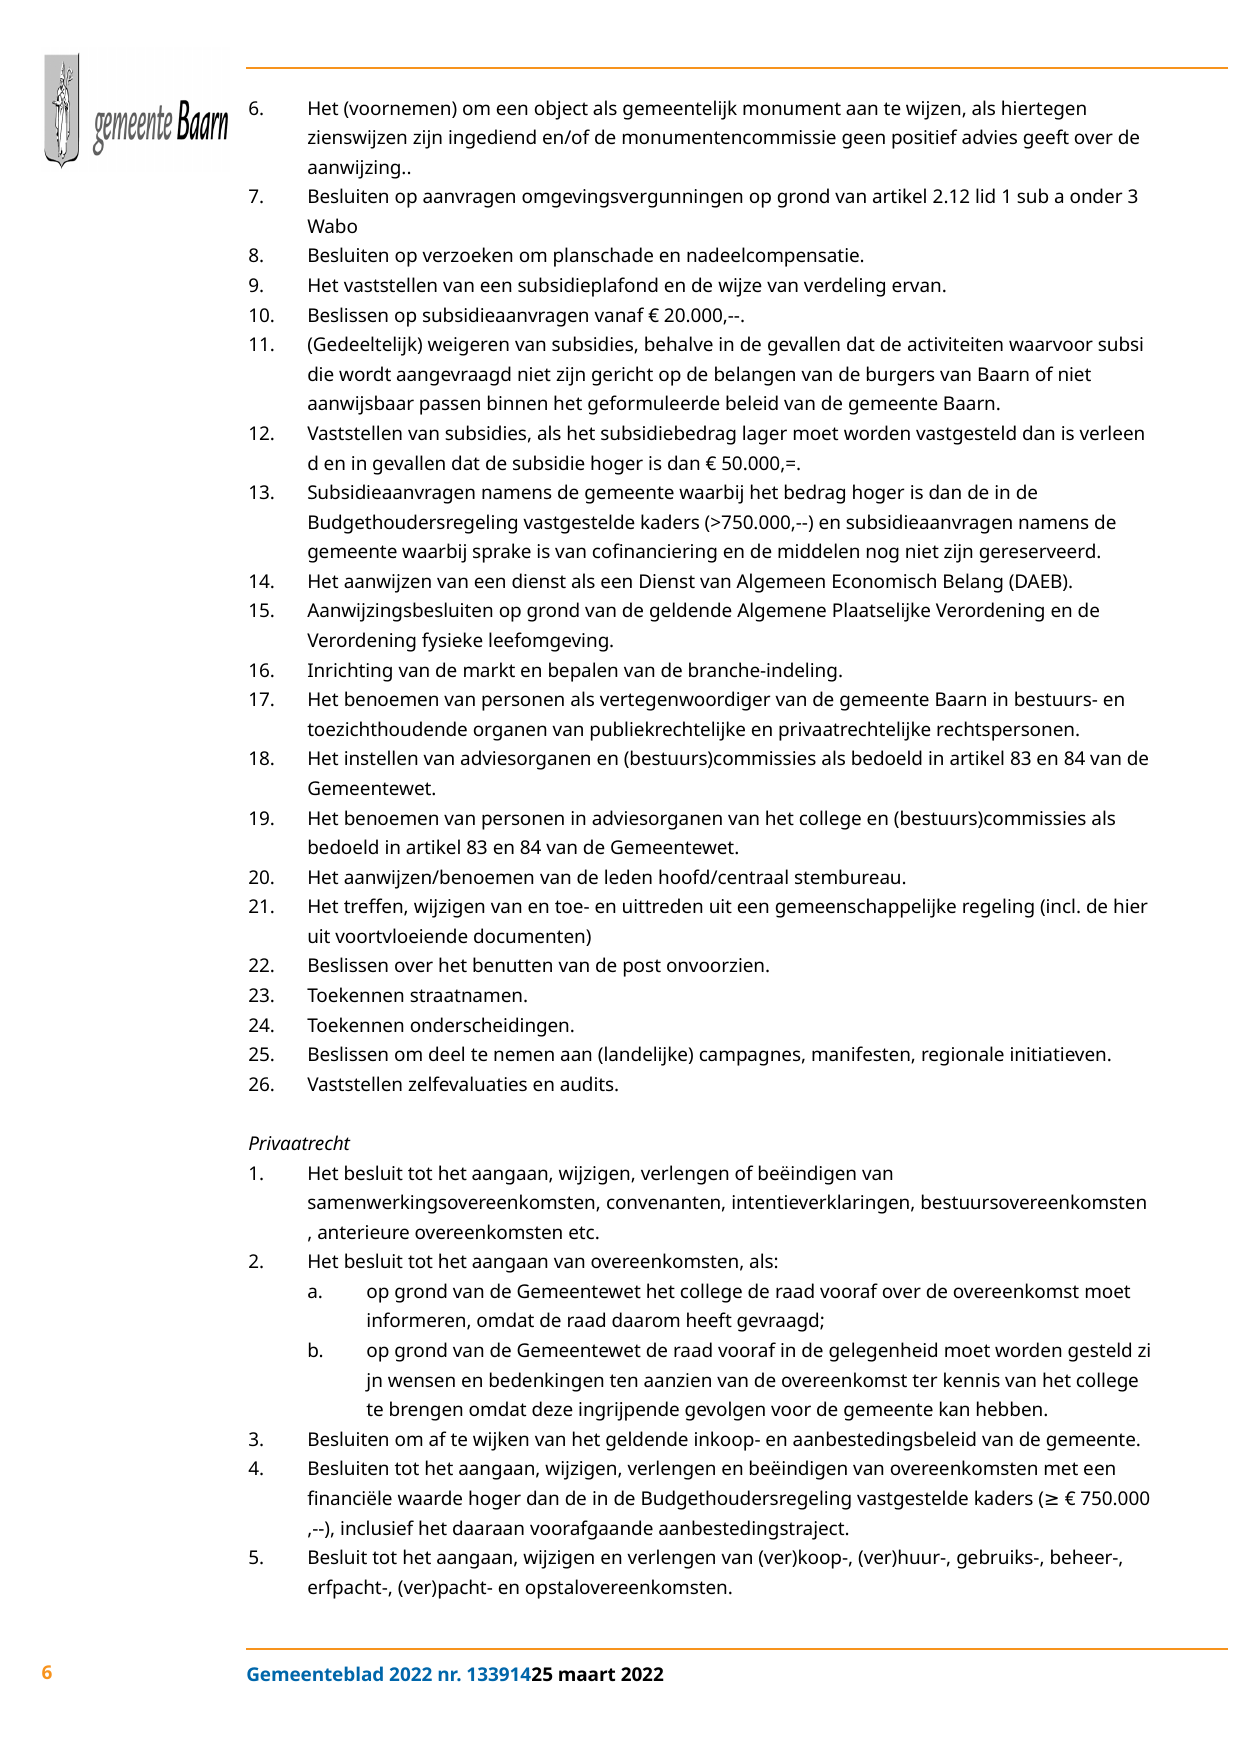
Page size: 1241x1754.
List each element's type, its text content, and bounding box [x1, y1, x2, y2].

list Het treffen, wijzigen van en toe- en uittreden uit een gemeenschappelijke regeling (incl. de hieruit voortvloeiende documenten) [248, 893, 1152, 949]
list op grond van de Gemeentewet het college de raad vooraf over de overeenkomst moet informeren, omdat de raad daarom heeft gevraagd; [307, 1278, 1152, 1333]
list Het vaststellen van een subsidieplafond en de wijze van verdeling ervan. [248, 272, 1152, 298]
list Het (voornemen) om een object als gemeentelijk monument aan te wijzen, als hiertegen zienswijzen zijn ingediend en/of de monumentencommissie geen positief advies geeft over de aanwijzing.. [248, 95, 1152, 180]
list Vaststellen zelfevaluaties en audits. [248, 1071, 1152, 1097]
list Toekennen straatnamen. [248, 982, 1152, 1008]
list Subsidieaanvragen namens de gemeente waarbij het bedrag hoger is dan de in de Budgethoudersregeling vastgestelde kaders (>750.000,--) en subsidieaanvragen namens de gemeente waarbij sprake is van cofinanciering en de middelen nog niet zijn gereserveerd. [248, 479, 1152, 564]
list Besluiten tot het aangaan, wijzigen, verlengen en beëindigen van overeenkomsten met een financiële waarde hoger dan de in de Budgethoudersregeling vastgestelde kaders (≥ € 750.000,--), inclusief het daaraan voorafgaande aanbestedingstraject. [248, 1456, 1152, 1541]
list Het besluit tot het aangaan, wijzigen, verlengen of beëindigen van samenwerkingsovereenkomsten, convenanten, intentieverklaringen, bestuursovereenkomsten, anterieure overeenkomsten etc. [248, 1160, 1152, 1245]
list Het benoemen van personen in adviesorganen van het college en (bestuurs)commissies als bedoeld in artikel 83 en 84 van de Gemeentewet. [248, 805, 1152, 860]
picture [41, 47, 231, 172]
list Het besluit tot het aangaan van overeenkomsten, als: [248, 1248, 1152, 1274]
list Beslissen om deel te nemen aan (landelijke) campagnes, manifesten, regionale initiatieven. [248, 1041, 1152, 1067]
text Privaatrecht [248, 1130, 1152, 1156]
list Besluiten om af te wijken van het geldende inkoop- en aanbestedingsbeleid van de gemeente. [248, 1426, 1152, 1452]
list Beslissen over het benutten van de post onvoorzien. [248, 953, 1152, 978]
list Het aanwijzen/benoemen van de leden hoofd/centraal stembureau. [248, 864, 1152, 890]
list Het instellen van adviesorganen en (bestuurs)commissies als bedoeld in artikel 83 en 84 van de Gemeentewet. [248, 746, 1152, 801]
list Besluiten op verzoeken om planschade en nadeelcompensatie. [248, 243, 1152, 268]
list Aanwijzingsbesluiten op grond van de geldende Algemene Plaatselijke Verordening en de Verordening fysieke leefomgeving. [248, 598, 1152, 653]
list op grond van de Gemeentewet de raad vooraf in de gelegenheid moet worden gesteld zijn wensen en bedenkingen ten aanzien van de overeenkomst ter kennis van het college te brengen omdat deze ingrijpende gevolgen voor de gemeente kan hebben. [307, 1337, 1152, 1422]
list Het aanwijzen van een dienst als een Dienst van Algemeen Economisch Belang (DAEB). [248, 568, 1152, 594]
list Besluiten op aanvragen omgevingsvergunningen op grond van artikel 2.12 lid 1 sub a onder 3 Wabo [248, 183, 1152, 239]
list Vaststellen van subsidies, als het subsidiebedrag lager moet worden vastgesteld dan is verleend en in gevallen dat de subsidie hoger is dan € 50.000,=. [248, 420, 1152, 476]
list (Gedeeltelijk) weigeren van subsidies, behalve in de gevallen dat de activiteiten waarvoor subsidie wordt aangevraagd niet zijn gericht op de belangen van de burgers van Baarn of niet aanwijsbaar passen binnen het geformuleerde beleid van de gemeente Baarn. [248, 331, 1152, 416]
list Toekennen onderscheidingen. [248, 1012, 1152, 1038]
list Inrichting van de markt en bepalen van de branche-indeling. [248, 657, 1152, 683]
list Het benoemen van personen als vertegenwoordiger van de gemeente Baarn in bestuurs- en toezichthoudende organen van publiekrechtelijke en privaatrechtelijke rechtspersonen. [248, 686, 1152, 742]
list Besluit tot het aangaan, wijzigen en verlengen van (ver)koop-, (ver)huur-, gebruiks-, beheer-, erfpacht-, (ver)pacht- en opstalovereenkomsten. [248, 1544, 1152, 1600]
list Beslissen op subsidieaanvragen vanaf € 20.000,--. [248, 302, 1152, 328]
